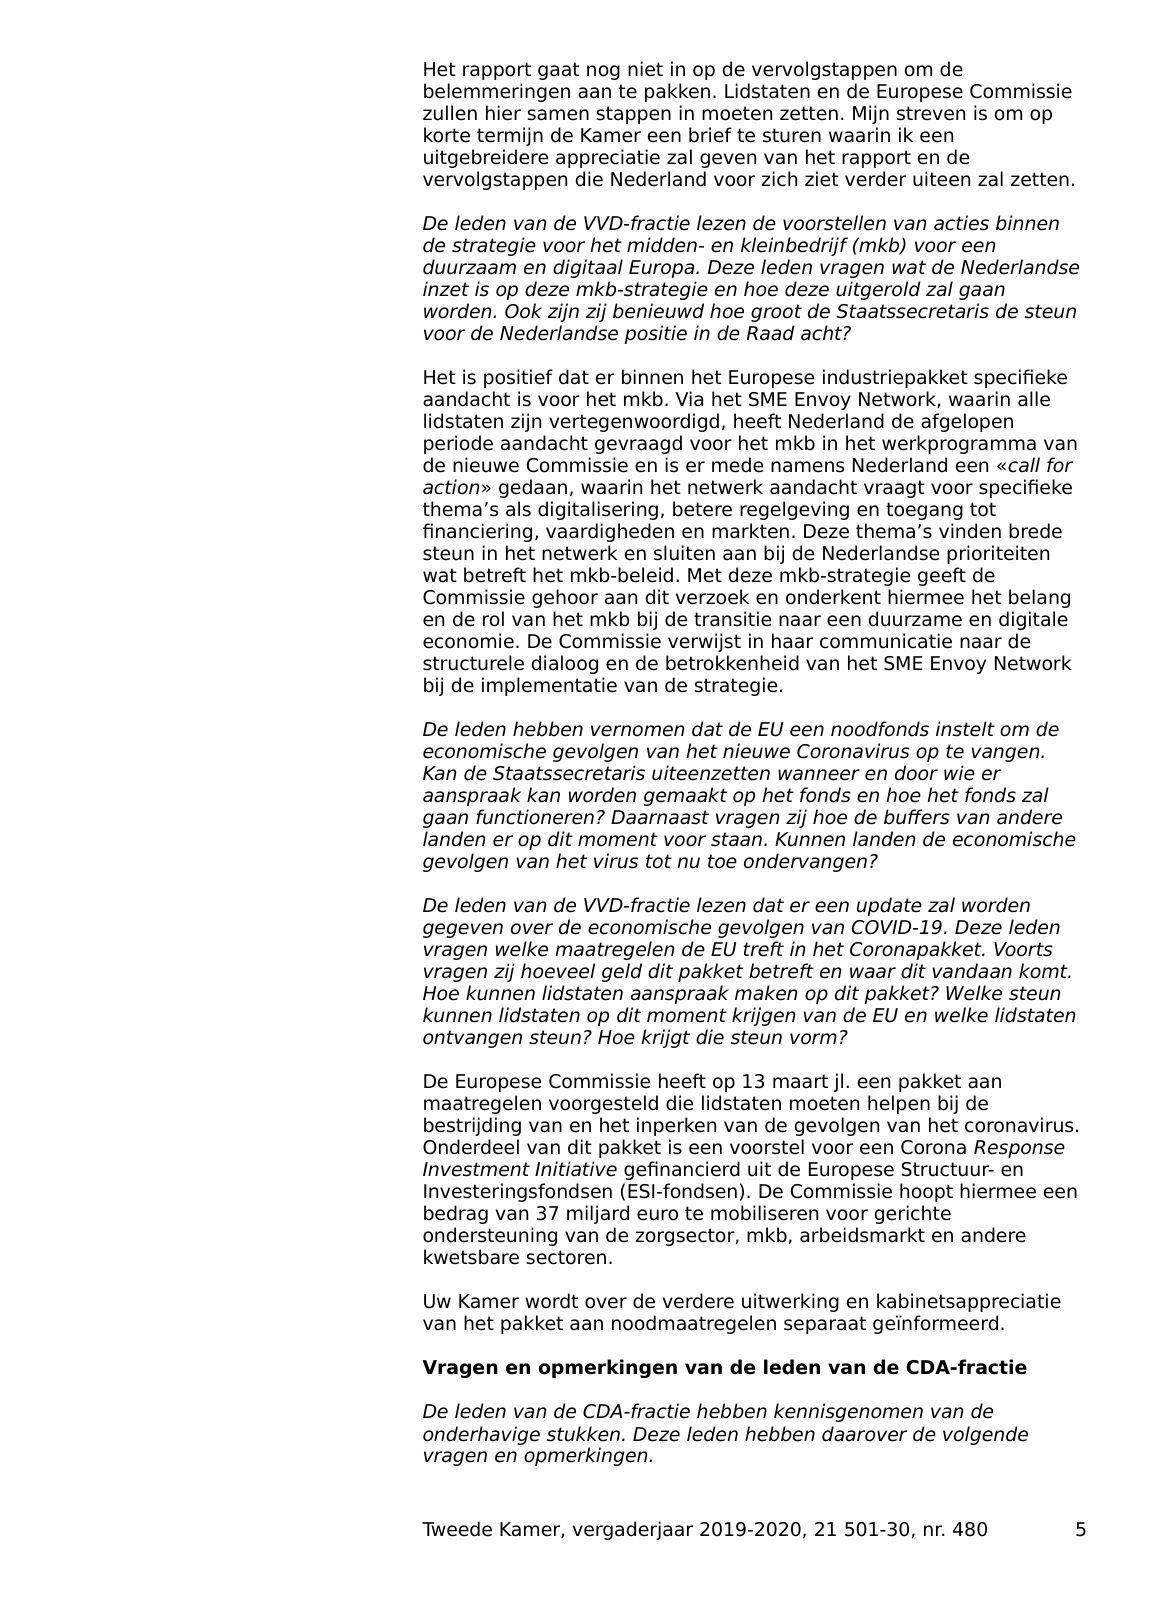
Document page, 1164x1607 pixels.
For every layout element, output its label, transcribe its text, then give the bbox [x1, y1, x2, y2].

text Het rapport gaat nog niet in op de vervolgstappen om de belemmeringen aan te pakken. Lidstaten en de Europese Commissie zullen hier samen stappen in moeten zetten. Mijn streven is om op korte termijn de Kamer een brief te sturen waarin ik een uitgebreidere appreciatie zal geven van het rapport en de vervolgstappen die Nederland voor zich ziet verder uiteen zal zetten. [422, 59, 1087, 191]
text Uw Kamer wordt over de verdere uitwerking en kabinetsappreciatie van het pakket aan noodmaatregelen separaat geïnformeerd. [422, 1291, 1087, 1335]
text Het is positief dat er binnen het Europese industriepakket specifieke aandacht is voor het mkb. Via het SME Envoy Network, waarin alle lidstaten zijn vertegenwoordigd, heeft Nederland de afgelopen periode aandacht gevraagd voor het mkb in het werkprogramma van de nieuwe Commissie en is er mede namens Nederland een «call for action» gedaan, waarin het netwerk aandacht vraagt voor specifieke thema’s als digitalisering, betere regelgeving en toegang tot financiering, vaardigheden en markten. Deze thema’s vinden brede steun in het netwerk en sluiten aan bij de Nederlandse prioriteiten wat betreft het mkb-beleid. Met deze mkb-strategie geeft de Commissie gehoor aan dit verzoek en onderkent hiermee het belang en de rol van het mkb bij de transitie naar een duurzame en digitale economie. De Commissie verwijst in haar communicatie naar de structurele dialoog en de betrokkenheid van het SME Envoy Network bij de implementatie van de strategie. [422, 367, 1087, 697]
text De leden van de VVD-fractie lezen dat er een update zal worden gegeven over de economische gevolgen van COVID-19. Deze leden vragen welke maatregelen de EU treft in het Coronapakket. Voorts vragen zij hoeveel geld dit pakket betreft en waar dit vandaan komt. Hoe kunnen lidstaten aanspraak maken op dit pakket? Welke steun kunnen lidstaten op dit moment krijgen van de EU en welke lidstaten ontvangen steun? Hoe krijgt die steun vorm? [422, 895, 1087, 1049]
text De leden hebben vernomen dat de EU een noodfonds instelt om de economische gevolgen van het nieuwe Coronavirus op te vangen. Kan de Staatssecretaris uiteenzetten wanneer en door wie er aanspraak kan worden gemaakt op het fonds en hoe het fonds zal gaan functioneren? Daarnaast vragen zij hoe de buffers van andere landen er op dit moment voor staan. Kunnen landen de economische gevolgen van het virus tot nu toe ondervangen? [422, 719, 1087, 873]
text De Europese Commissie heeft op 13 maart jl. een pakket aan maatregelen voorgesteld die lidstaten moeten helpen bij de bestrijding van en het inperken van de gevolgen van het coronavirus. [422, 1071, 1087, 1137]
text De leden van de CDA-fractie hebben kennisgenomen van de onderhavige stukken. Deze leden hebben daarover de volgende vragen en opmerkingen. [422, 1401, 1087, 1467]
text De leden van de VVD-fractie lezen de voorstellen van acties binnen de strategie voor het midden- en kleinbedrijf (mkb) voor een duurzaam en digitaal Europa. Deze leden vragen wat de Nederlandse inzet is op deze mkb-strategie en hoe deze uitgerold zal gaan worden. Ook zijn zij benieuwd hoe groot de Staatssecretaris de steun voor de Nederlandse positie in de Raad acht? [422, 213, 1087, 345]
text Onderdeel van dit pakket is een voorstel voor een Corona Response Investment Initiative gefinancierd uit de Europese Structuur- en Investeringsfondsen (ESI-fondsen). De Commissie hoopt hiermee een bedrag van 37 miljard euro te mobiliseren voor gerichte ondersteuning van de zorgsector, mkb, arbeidsmarkt en andere kwetsbare sectoren. [422, 1137, 1087, 1269]
subtitle Vragen en opmerkingen van de leden van de CDA-fractie [422, 1357, 1087, 1379]
